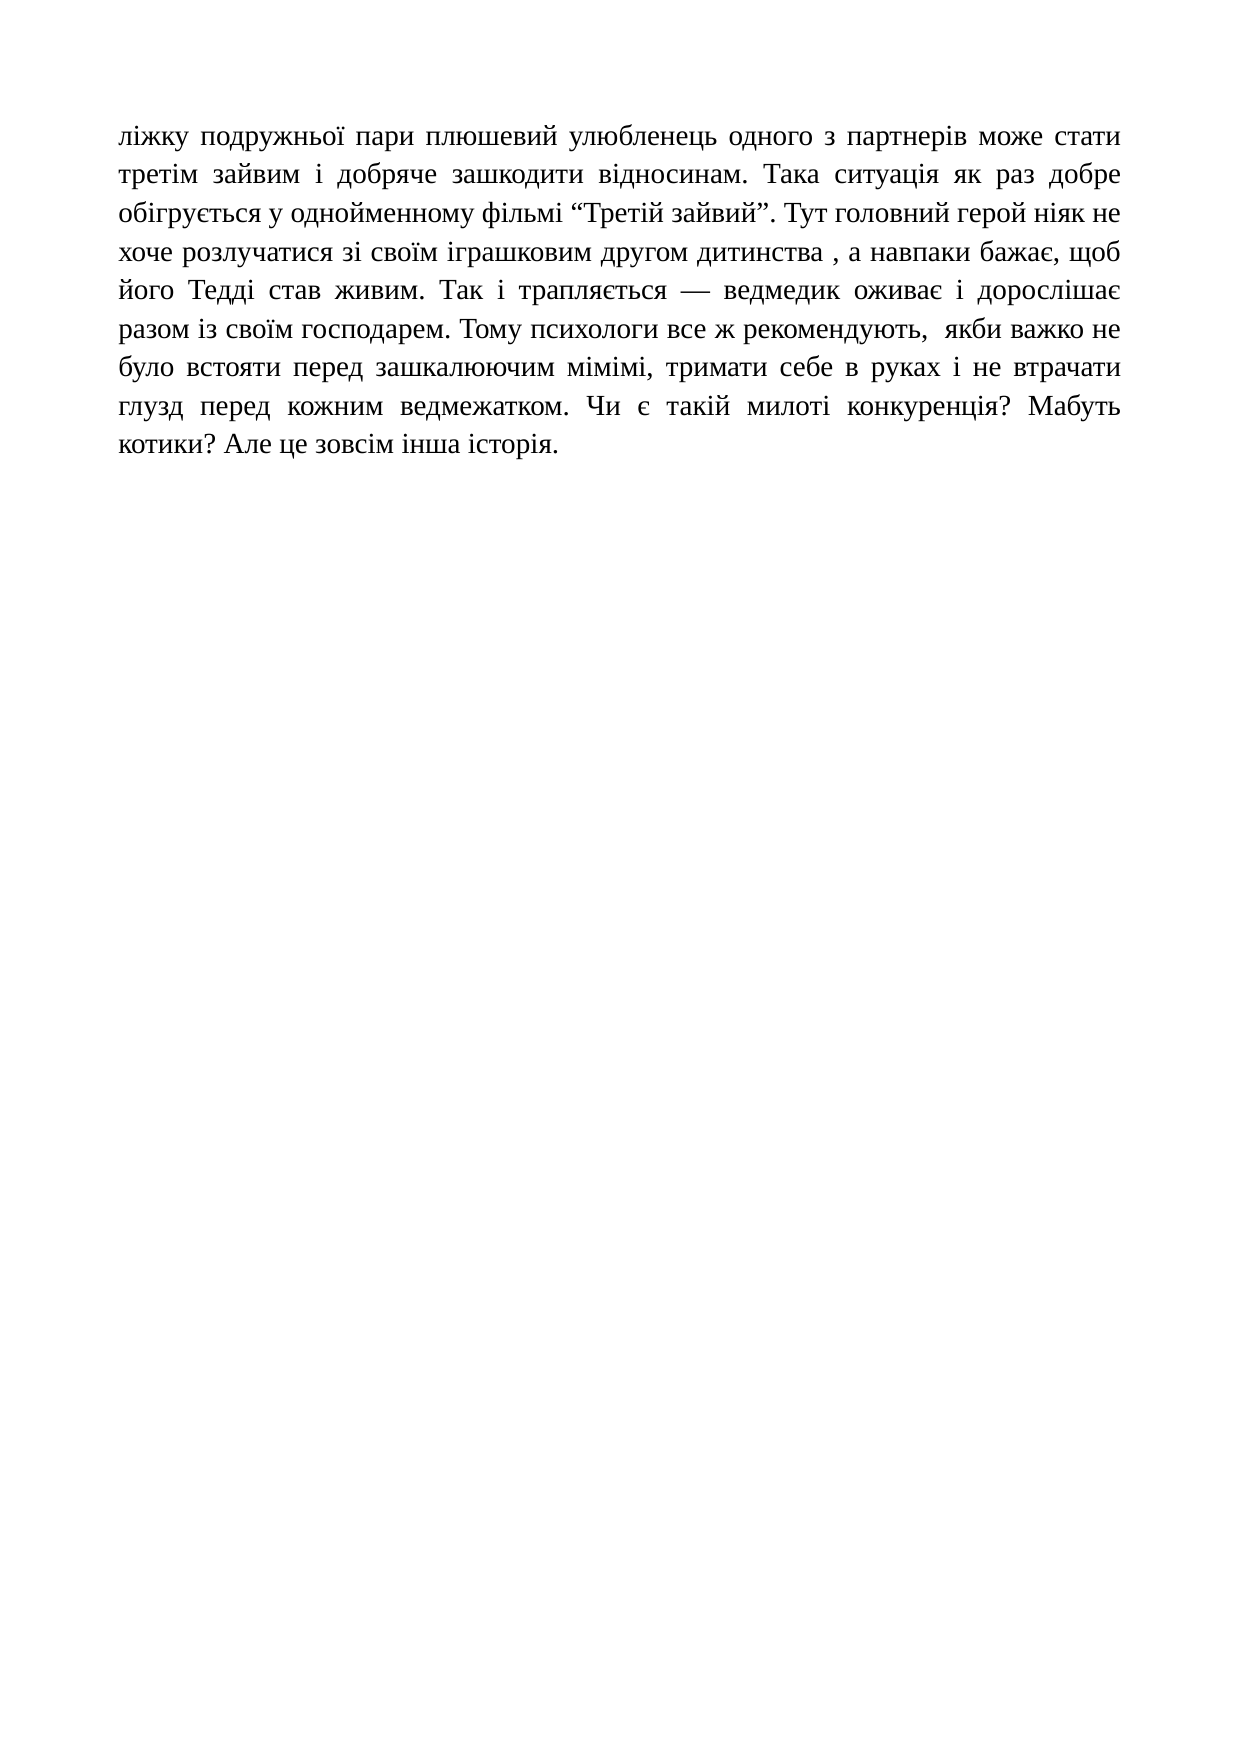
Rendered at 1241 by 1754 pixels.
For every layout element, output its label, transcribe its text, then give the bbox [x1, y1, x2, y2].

text ліжку подружньої пари плюшевий улюбленець одного з партнерів може стати третім зайвим і добряче зашкодити відносинам. Така ситуація як раз добре обігрується у однойменному фільмі “Третій зайвий”. Тут головний герой ніяк не хоче розлучатися зі своїм іграшковим другом дитинства , а навпаки бажає, щоб його Тедді став живим. Так і трапляється — ведмедик оживає і дорослішає разом із своїм господарем. Тому психологи все ж рекомендують, якби важко не було встояти перед зашкалюючим мімімі, тримати себе в руках і не втрачати глузд перед кожним ведмежатком. Чи є такій милоті конкуренція? Мабуть котики? Але це зовсім інша історія. [118, 118, 1122, 460]
